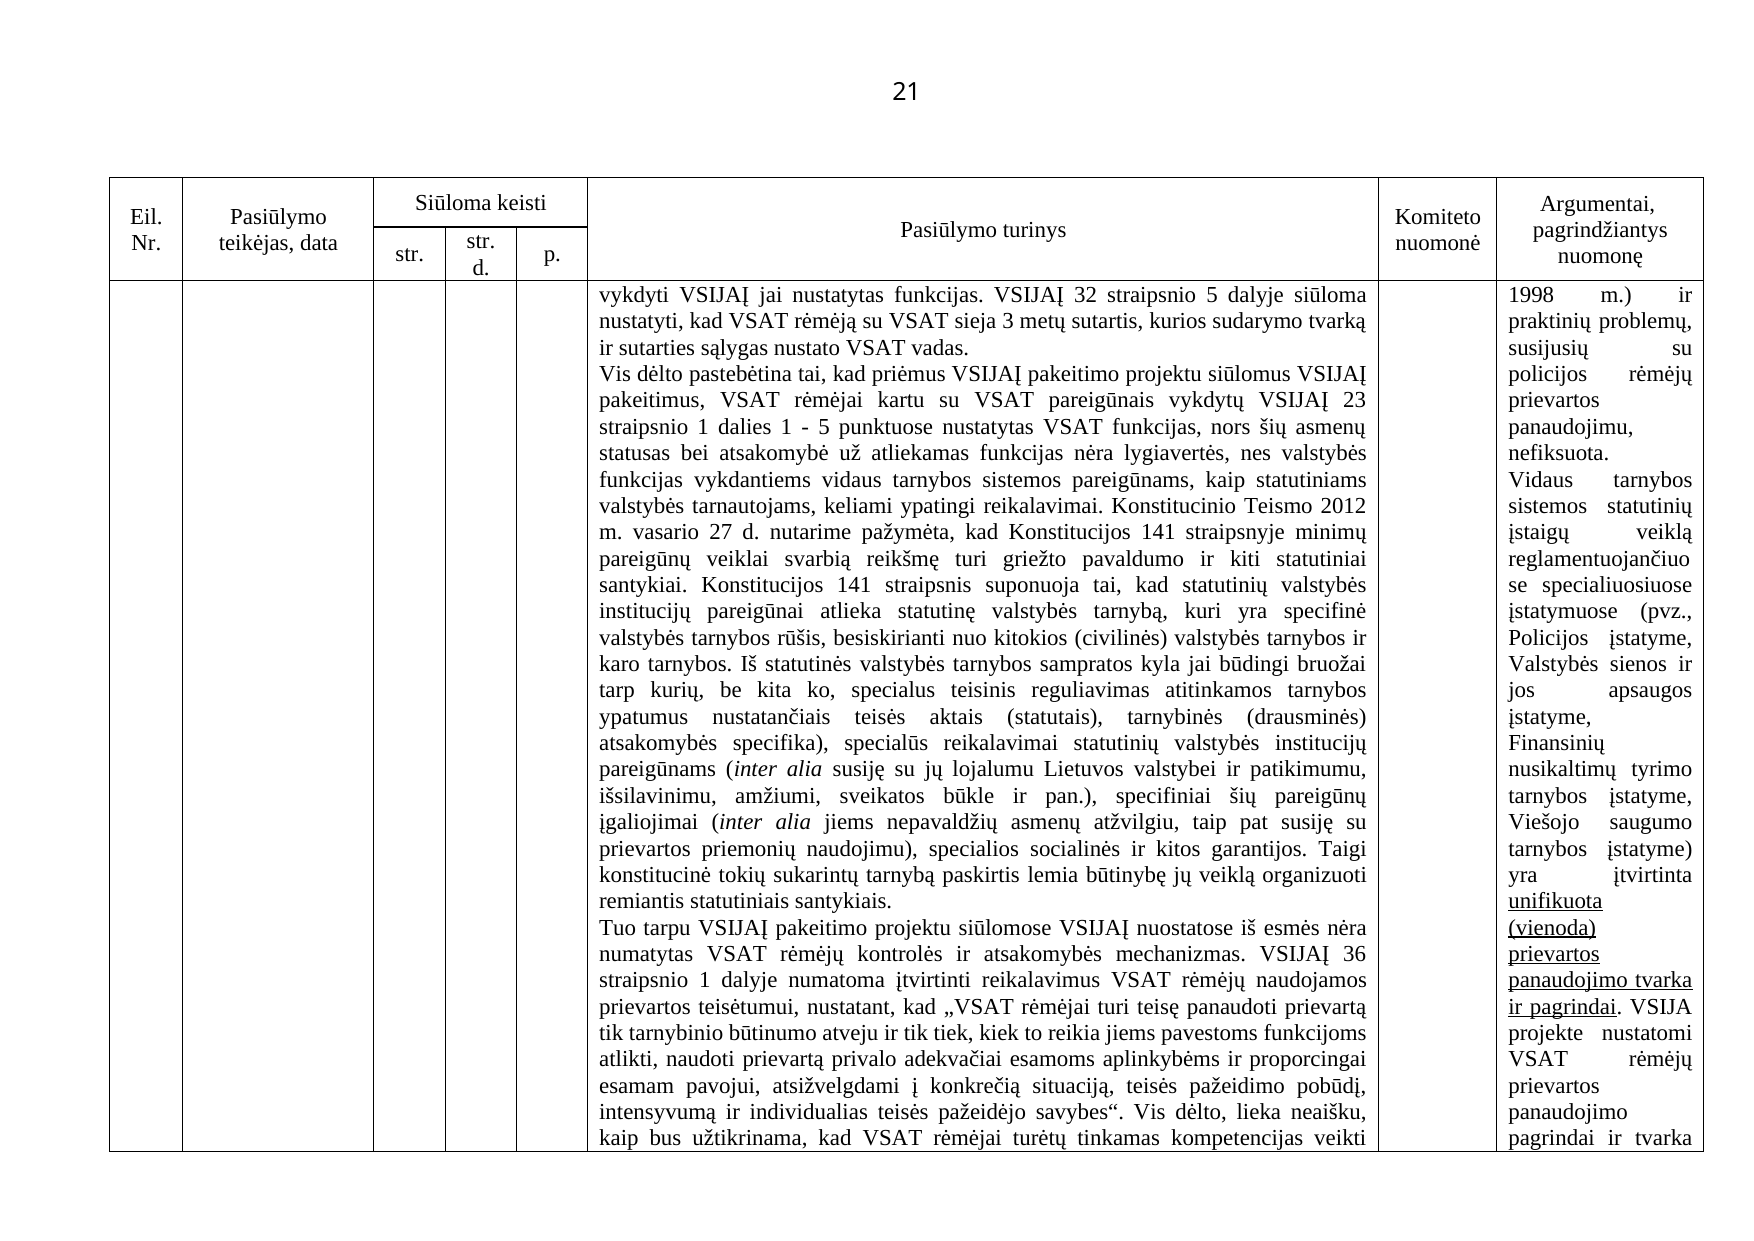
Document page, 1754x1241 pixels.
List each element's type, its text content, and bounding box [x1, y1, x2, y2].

table_cell [183, 281, 373, 1151]
table_header Komiteto nuomonė [1379, 178, 1496, 280]
table_cell [517, 281, 587, 1151]
table_cell vykdyti VSIJAĮ jai nustatytas funkcijas. VSIJAĮ 32 straipsnio 5 dalyje siūloma nustatyti, kad VSAT rėmėją su VSAT sieja 3 metų sutartis, kurios sudarymo tvarką ir sutarties sąlygas nustato VSAT vadas. Vis dėlto pastebėtina tai, kad priėmus VSIJAĮ pakeitimo projektu siūlomus VSIJAĮ pakeitimus, VSAT rėmėjai kartu su VSAT pareigūnais vykdytų VSIJAĮ 23 straipsnio 1 dalies 1 - 5 punktuose nustatytas VSAT funkcijas, nors šių asmenų statusas bei atsakomybė už atliekamas funkcijas nėra lygiavertės, nes valstybės funkcijas vykdantiems vidaus tarnybos sistemos pareigūnams, kaip statutiniams valstybės tarnautojams, keliami ypatingi reikalavimai. Konstitucinio Teismo 2012 m. vasario 27 d. nutarime pažymėta, kad Konstitucijos 141 straipsnyje minimų pareigūnų veiklai svarbią reikšmę turi griežto pavaldumo ir kiti statutiniai santykiai. Konstitucijos 141 straipsnis suponuoja tai, kad statutinių valstybės institucijų pareigūnai atlieka statutinę valstybės tarnybą, kuri yra specifinė valstybės tarnybos rūšis, besiskirianti nuo kitokios (civilinės) valstybės tarnybos ir karo tarnybos. Iš statutinės valstybės tarnybos sampratos kyla jai būdingi bruožai tarp kurių, be kita ko, specialus teisinis reguliavimas atitinkamos tarnybos ypatumus nustatančiais teisės aktais (statutais), tarnybinės (drausminės) atsakomybės specifika), specialūs reikalavimai statutinių valstybės institucijų pareigūnams (inter alia susiję su jų lojalumu Lietuvos valstybei ir patikimumu, išsilavinimu, amžiumi, sveikatos būkle ir pan.), specifiniai šių pareigūnų įgaliojimai (inter alia jiems nepavaldžių asmenų atžvilgiu, taip pat susiję su prievartos priemonių naudojimu), specialios socialinės ir kitos garantijos. Taigi konstitucinė tokių sukarintų tarnybą paskirtis lemia būtinybę jų veiklą organizuoti remiantis statutiniais santykiais. Tuo tarpu VSIJAĮ pakeitimo projektu siūlomose VSIJAĮ nuostatose iš esmės nėra numatytas VSAT rėmėjų kontrolės ir atsakomybės mechanizmas. VSIJAĮ 36 straipsnio 1 dalyje numatoma įtvirtinti reikalavimus VSAT rėmėjų naudojamos prievartos teisėtumui, nustatant, kad „VSAT rėmėjai turi teisę panaudoti prievartą tik tarnybinio būtinumo atveju ir tik tiek, kiek to reikia jiems pavestoms funkcijoms atlikti, naudoti prievartą privalo adekvačiai esamoms aplinkybėms ir proporcingai esamam pavojui, atsižvelgdami į konkrečią situaciją, teisės pažeidimo pobūdį, intensyvumą ir individualias teisės pažeidėjo savybes“. Vis dėlto, lieka neaišku, kaip bus užtikrinama, kad VSAT rėmėjai turėtų tinkamas kompetencijas veikti [588, 281, 1378, 1151]
table_cell [1379, 281, 1496, 1151]
table_cell str. [374, 228, 445, 280]
table_cell [446, 281, 516, 1151]
table_header Argumentai, pagrindžiantys nuomonę [1497, 178, 1703, 280]
table_cell [110, 281, 182, 1151]
table_cell [374, 281, 445, 1151]
table_cell p. [517, 228, 587, 280]
table_cell str. d. [446, 228, 516, 280]
table_header Pasiūlymo teikėjas, data [183, 178, 373, 280]
table_cell 1998 m.) ir praktinių problemų, susijusių su policijos rėmėjų prievartos panaudojimu, nefiksuota. Vidaus tarnybos sistemos statutinių įstaigų veiklą reglamentuojančiuose specialiuosiuose įstatymuose (pvz., Policijos įstatyme, Valstybės sienos ir jos apsaugos įstatyme, Finansinių nusikaltimų tyrimo tarnybos įstatyme, Viešojo saugumo tarnybos įstatyme) yra įtvirtinta unifikuota (vienoda) prievartos panaudojimo tvarka ir pagrindai. VSIJA projekte nustatomi VSAT rėmėjų prievartos panaudojimo pagrindai ir tvarka [1497, 281, 1703, 1151]
table_header Eil. Nr. [110, 178, 182, 280]
table_header Pasiūlymo turinys [588, 178, 1378, 280]
table_header Siūloma keisti [374, 178, 587, 226]
